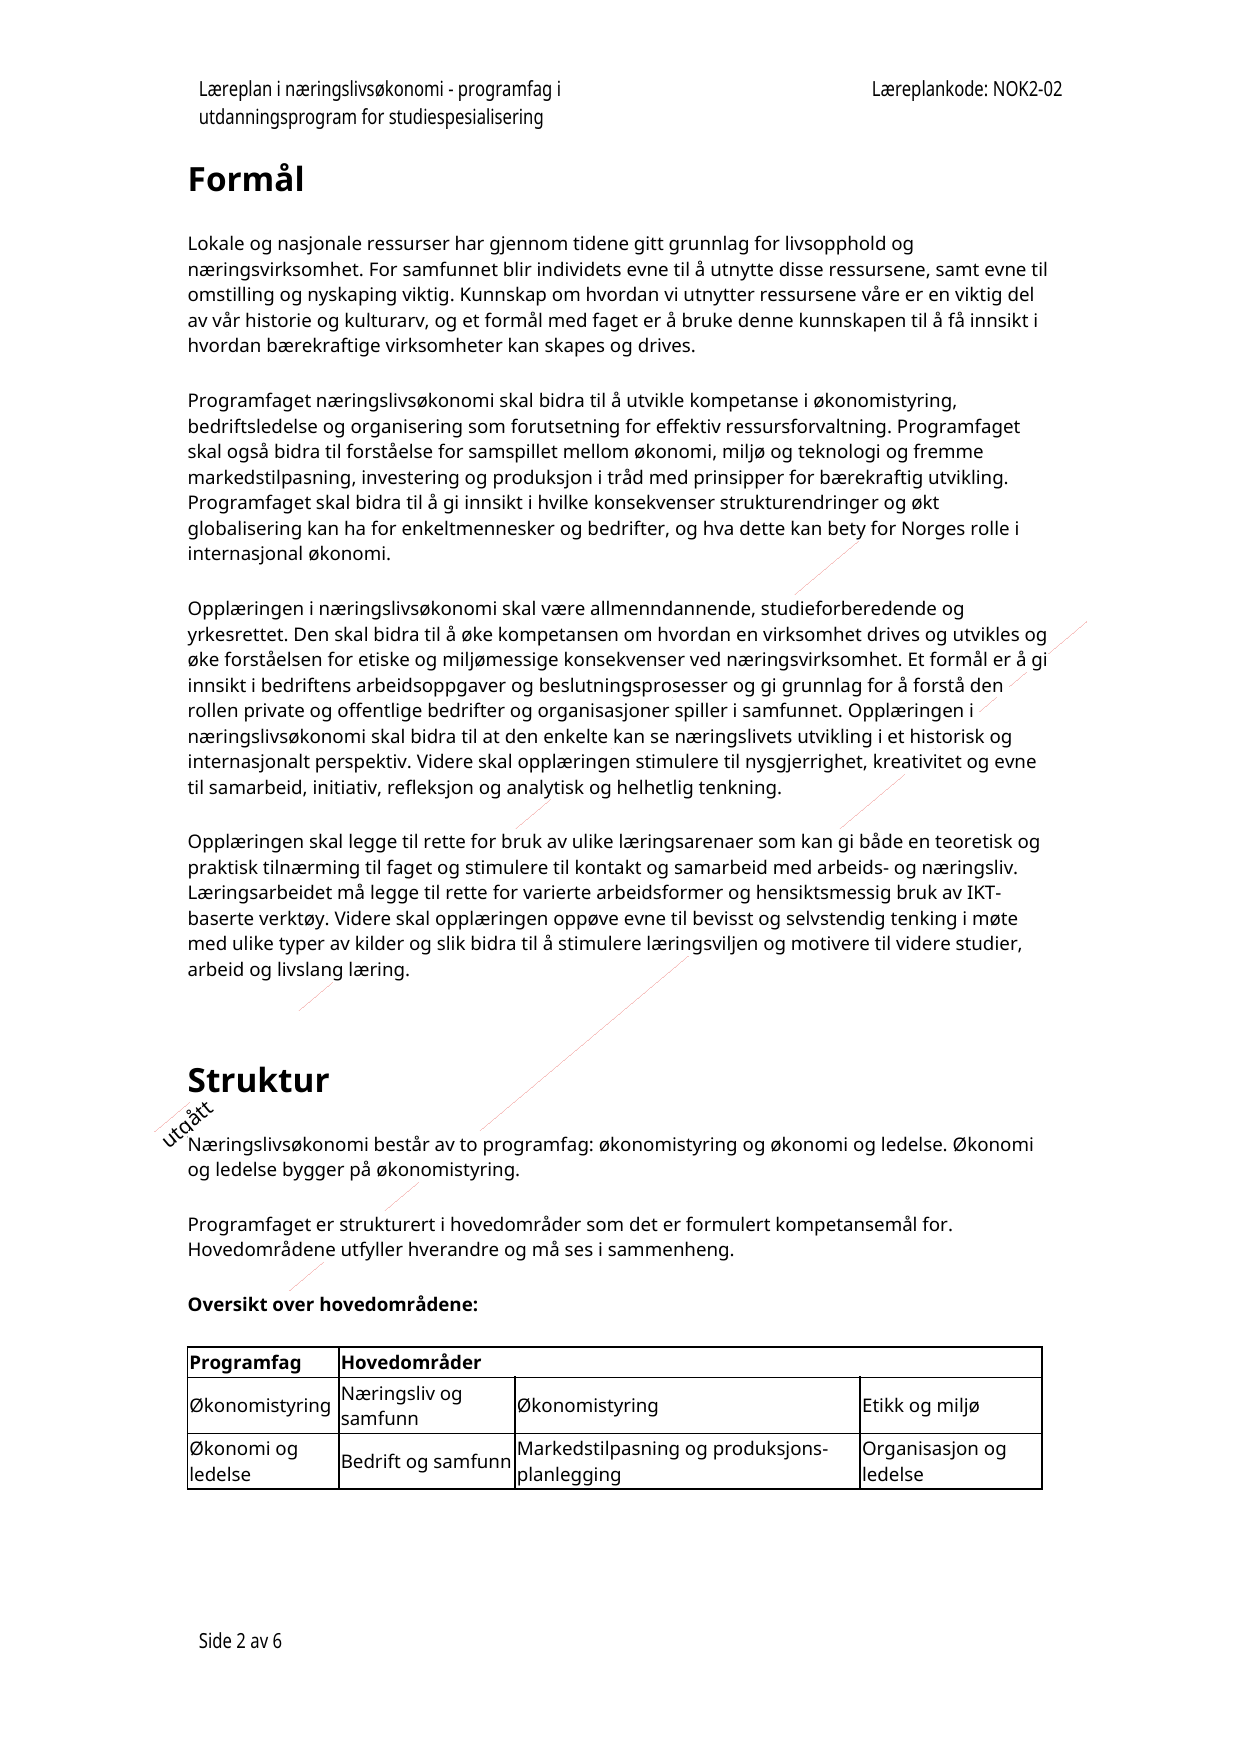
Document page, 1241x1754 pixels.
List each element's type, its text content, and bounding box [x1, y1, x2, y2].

text Opplæringen skal legge til rette for bruk av ulike læringsarenaer som kan gi både en teoretisk og praktisk tilnærming til faget og stimulere til kontakt og samarbeid med arbeids- og næringsliv. Læringsarbeidet må legge til rette for varierte arbeidsformer og hensiktsmessig bruk av IKT-baserte verktøy. Videre skal opplæringen oppøve evne til bevisst og selvstendig tenking i møte med ulike typer av kilder og slik bidra til å stimulere læringsviljen og motivere til videre studier, arbeid og livslang læring. [659, 829, 1053, 982]
text Oversikt over hovedområdene: [478, 1291, 1053, 1317]
subtitle Formål [313, 156, 1053, 202]
table_cell Økonomistyring [188, 1378, 338, 1432]
subtitle Struktur [338, 1011, 621, 1102]
subtitle Struktur [516, 1011, 1053, 1102]
text Lokale og nasjonale ressurser har gjennom tidene gitt grunnlag for livsopphold og næringsvirksomhet. For samfunnet blir individets evne til å utnytte disse ressursene, samt evne til omstilling og nyskaping viktig. Kunnskap om hvordan vi utnytter ressursene våre er en viktig del av vår historie og kulturarv, og et formål med faget er å bruke denne kunnskapen til å få innsikt i hvordan bærekraftige virksomheter kan skapes og drives. [701, 231, 1053, 358]
text Programfaget næringslivsøkonomi skal bidra til å utvikle kompetanse i økonomistyring, bedriftsledelse og organisering som forutsetning for effektiv ressursforvaltning. Programfaget skal også bidra til forståelse for samspillet mellom økonomi, miljø og teknologi og fremme markedstilpasning, investering og produksjon i tråd med prinsipper for bærekraftig utvikling. Programfaget skal bidra til å gi innsikt i hvilke konsekvenser strukturendringer og økt globalisering kan ha for enkeltmennesker og bedrifter, og hva dette kan bety for Norges rolle i internasjonal økonomi. [187, 387, 1053, 566]
text Programfaget er strukturert i hovedområder som det er formulert kompetansemål for. Hovedområdene utfyller hverandre og må ses i sammenheng. [740, 1211, 1053, 1262]
table_cell Økonomistyring [516, 1378, 859, 1432]
text Næringslivsøkonomi består av to programfag: økonomistyring og økonomi og ledelse. Økonomi og ledelse bygger på økonomistyring. [525, 1131, 1053, 1182]
text Opplæringen i næringslivsøkonomi skal være allmenndannende, studieforberedende og yrkesrettet. Den skal bidra til å øke kompetansen om hvordan en virksomhet drives og utvikles og øke forståelsen for etiske og miljømessige konsekvenser ved næringsvirksomhet. Et formål er å gi innsikt i bedriftens arbeidsoppgaver og beslutningsprosesser og gi grunnlag for å forstå den rollen private og offentlige bedrifter og organisasjoner spiller i samfunnet. Opplæringen i næringslivsøkonomi skal bidra til at den enkelte kan se næringslivets utvikling i et historisk og internasjonalt perspektiv. Videre skal opplæringen stimulere til nysgjerrighet, kreativitet og evne til samarbeid, initiativ, refleksjon og analytisk og helhetlig tenkning. [877, 651, 1053, 799]
table_cell Etikk og miljø [861, 1378, 1041, 1432]
table_cell Bedrift og samfunn [340, 1434, 514, 1488]
